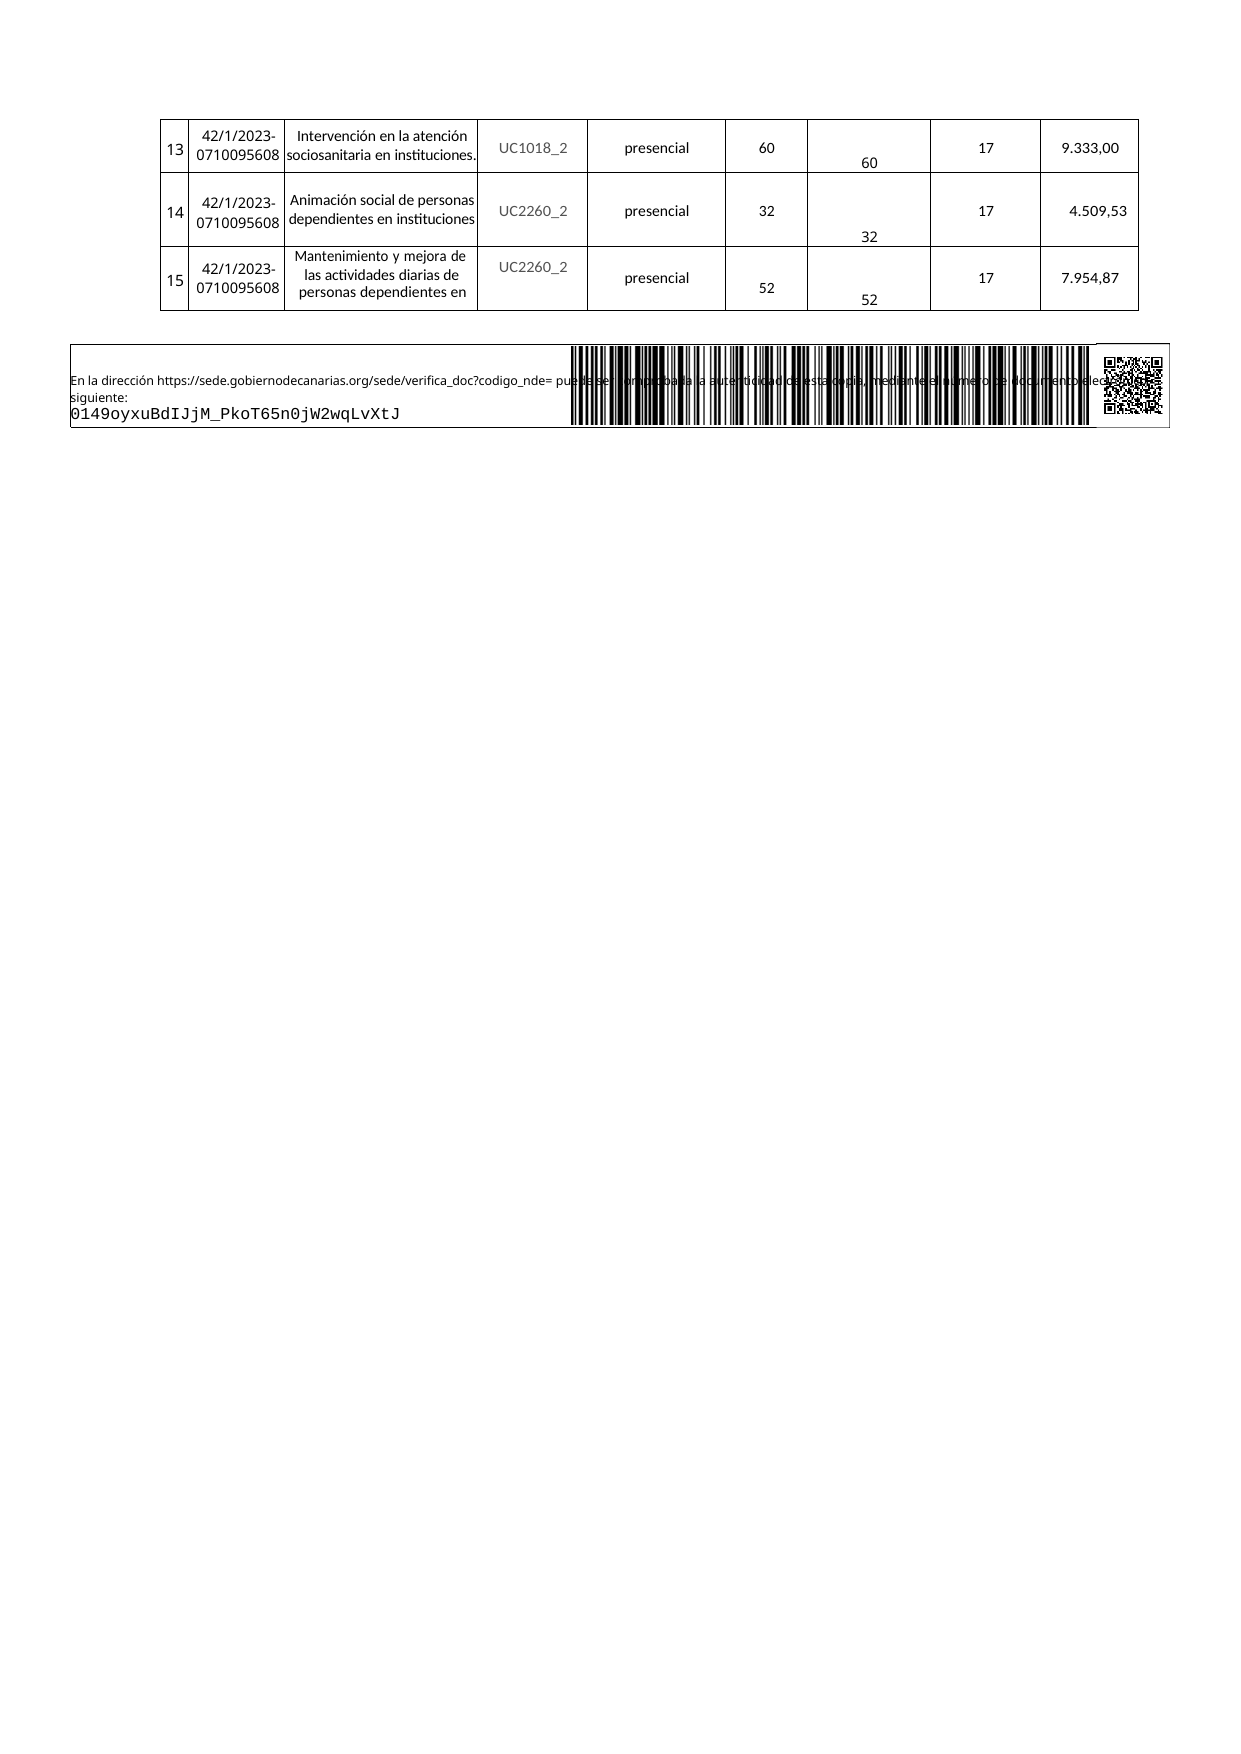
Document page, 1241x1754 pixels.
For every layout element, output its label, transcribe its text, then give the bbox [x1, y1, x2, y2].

table_cell 13 [161, 120, 188, 172]
picture [1096, 343, 1170, 428]
table_cell presencial [588, 247, 725, 310]
table_cell 42/1/2023- 0710095608 [189, 120, 284, 172]
table_cell UC2260_2 [478, 247, 587, 310]
table_cell 52 [726, 247, 807, 310]
table_cell 9.333,00 [1041, 120, 1138, 172]
table_cell 17 [931, 247, 1040, 310]
table_cell UC2260_2 [478, 173, 587, 246]
table_cell 32 [808, 173, 930, 246]
table_cell 60 [726, 120, 807, 172]
table_cell 42/1/2023- 0710095608 [189, 247, 284, 310]
picture [571, 346, 1089, 425]
table_cell 60 [808, 120, 930, 172]
table_cell 7.954,87 [1041, 247, 1138, 310]
table_cell 17 [931, 173, 1040, 246]
table_cell Intervención en la atención sociosanitaria en instituciones. [285, 120, 477, 172]
table_cell 14 [161, 173, 188, 246]
table_cell 17 [931, 120, 1040, 172]
table_cell Animación social de personas dependientes en instituciones [285, 173, 477, 246]
table_cell presencial [588, 173, 725, 246]
table_cell 4.509,53 [1041, 173, 1138, 246]
table_cell Mantenimiento y mejora de las actividades diarias de personas dependientes en [285, 247, 477, 310]
table_cell 15 [161, 247, 188, 310]
table_cell presencial [588, 120, 725, 172]
table_cell UC1018_2 [478, 120, 587, 172]
table_cell 32 [726, 173, 807, 246]
table_cell 52 [808, 247, 930, 310]
table_cell 42/1/2023- 0710095608 [189, 173, 284, 246]
